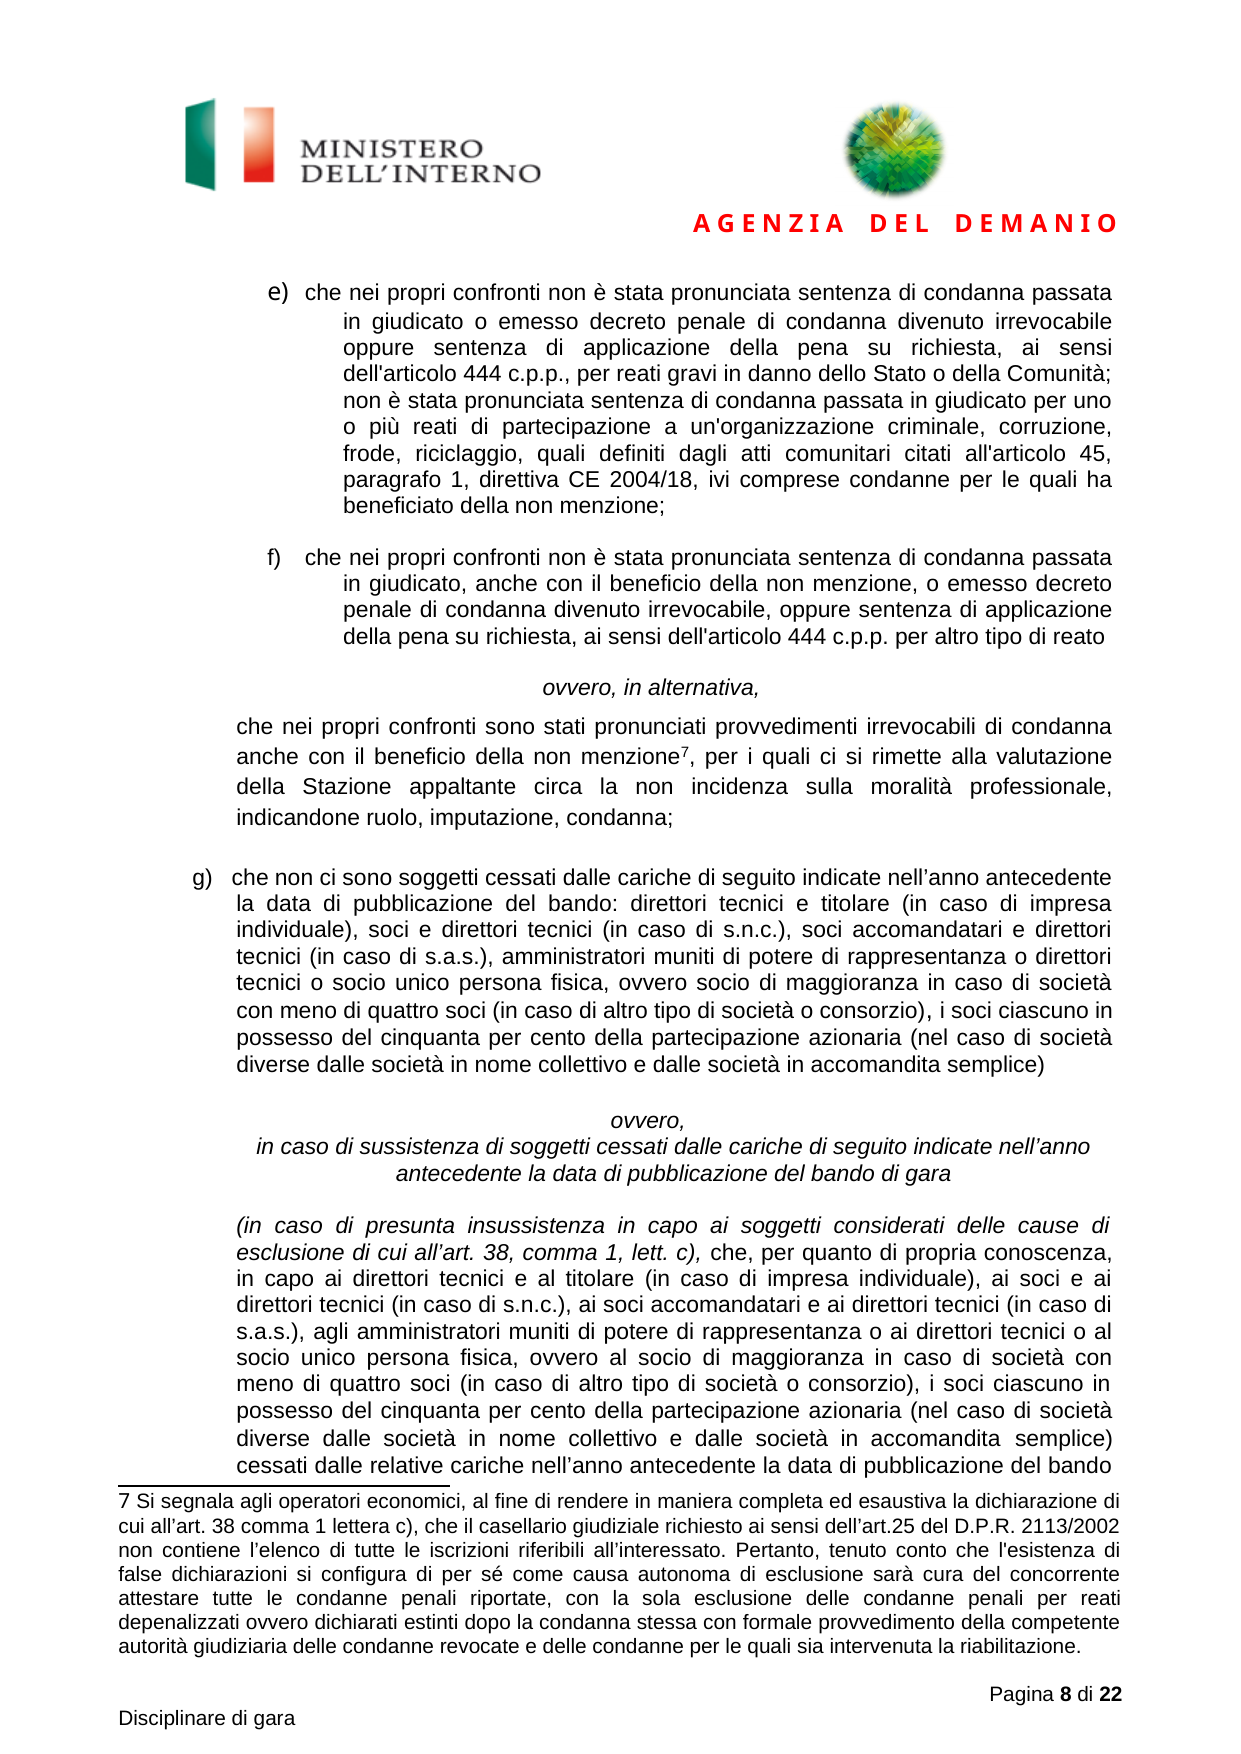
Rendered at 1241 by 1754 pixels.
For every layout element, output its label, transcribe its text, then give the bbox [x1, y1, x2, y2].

text che nei propri confronti sono stati pronunciati provvedimenti irrevocabili di condanna anche con il beneficio della non menzione, per i quali ci si rimette alla valutazione della Stazione appaltante circa la non incidenza sulla moralità professionale, indicandone ruolo, imputazione, condanna; [236, 713, 1113, 830]
text ovvero, [192, 1107, 1113, 1133]
text in caso di sussistenza di soggetti cessati dalle cariche di seguito indicate nell’anno antecedente la data di pubblicazione del bando di gara [236, 1133, 1113, 1186]
text g) che non ci sono soggetti cessati dalle cariche di seguito indicate nell’anno antecedente la data di pubblicazione del bando: direttori tecnici e titolare (in caso di impresa individuale), soci e direttori tecnici (in caso di s.n.c.), soci accomandatari e direttori tecnici (in caso di s.a.s.), amministratori muniti di potere di rappresentanza o direttori tecnici o socio unico persona fisica, ovvero socio di maggioranza in caso di società con meno di quattro soci (in caso di altro tipo di società o consorzio), i soci ciascuno in possesso del cinquanta per cento della partecipazione azionaria (nel caso di società diverse dalle società in nome collettivo e dalle società in accomandita semplice) [192, 864, 1113, 1077]
text Si segnala agli operatori economici, al fine di rendere in maniera completa ed esaustiva la dichiarazione di cui all’art. 38 comma 1 lettera c), che il casellario giudiziale richiesto ai sensi dell’art.25 del D.P.R. 2113/2002 non contiene l’elenco di tutte le iscrizioni riferibili all’interessato. Pertanto, tenuto conto che l'esistenza di false dichiarazioni si configura di per sé come causa autonoma di esclusione sarà cura del concorrente attestare tutte le condanne penali riportate, con la sola esclusione delle condanne penali per reati depenalizzati ovvero dichiarati estinti dopo la condanna stessa con formale provvedimento della competente autorità giudiziaria delle condanne revocate e delle condanne per le quali sia intervenuta la riabilitazione. [118, 1486, 1122, 1658]
text ovvero, in alternativa, [192, 674, 1113, 700]
list che nei propri confronti non è stata pronunciata sentenza di condanna passata in giudicato, anche con il beneficio della non menzione, o emesso decreto penale di condanna divenuto irrevocabile, oppure sentenza di applicazione della pena su richiesta, ai sensi dell'articolo 444 c.p.p. per altro tipo di reato [267, 543, 1113, 649]
text (in caso di presunta insussistenza in capo ai soggetti considerati delle cause di esclusione di cui all’art. 38, comma 1, lett. c), che, per quanto di propria conoscenza, in capo ai direttori tecnici e al titolare (in caso di impresa individuale), ai soci e ai direttori tecnici (in caso di s.n.c.), ai soci accomandatari e ai direttori tecnici (in caso di s.a.s.), agli amministratori muniti di potere di rappresentanza o ai direttori tecnici o al socio unico persona fisica, ovvero al socio di maggioranza in caso di società con meno di quattro soci (in caso di altro tipo di società o consorzio), i soci ciascuno in possesso del cinquanta per cento della partecipazione azionaria (nel caso di società diverse dalle società in nome collettivo e dalle società in accomandita semplice) cessati dalle relative cariche nell’anno antecedente la data di pubblicazione del bando [236, 1212, 1113, 1478]
list che nei propri confronti non è stata pronunciata sentenza di condanna passata in giudicato o emesso decreto penale di condanna divenuto irrevocabile oppure sentenza di applicazione della pena su richiesta, ai sensi dell'articolo 444 c.p.p., per reati gravi in danno dello Stato o della Comunità; non è stata pronunciata sentenza di condanna passata in giudicato per uno o più reati di partecipazione a un'organizzazione criminale, corruzione, frode, riciclaggio, quali definiti dagli atti comunitari citati all'articolo 45, paragrafo 1, direttiva CE 2004/18, ivi comprese condanne per le quali ha beneficiato della non menzione; [267, 274, 1113, 518]
